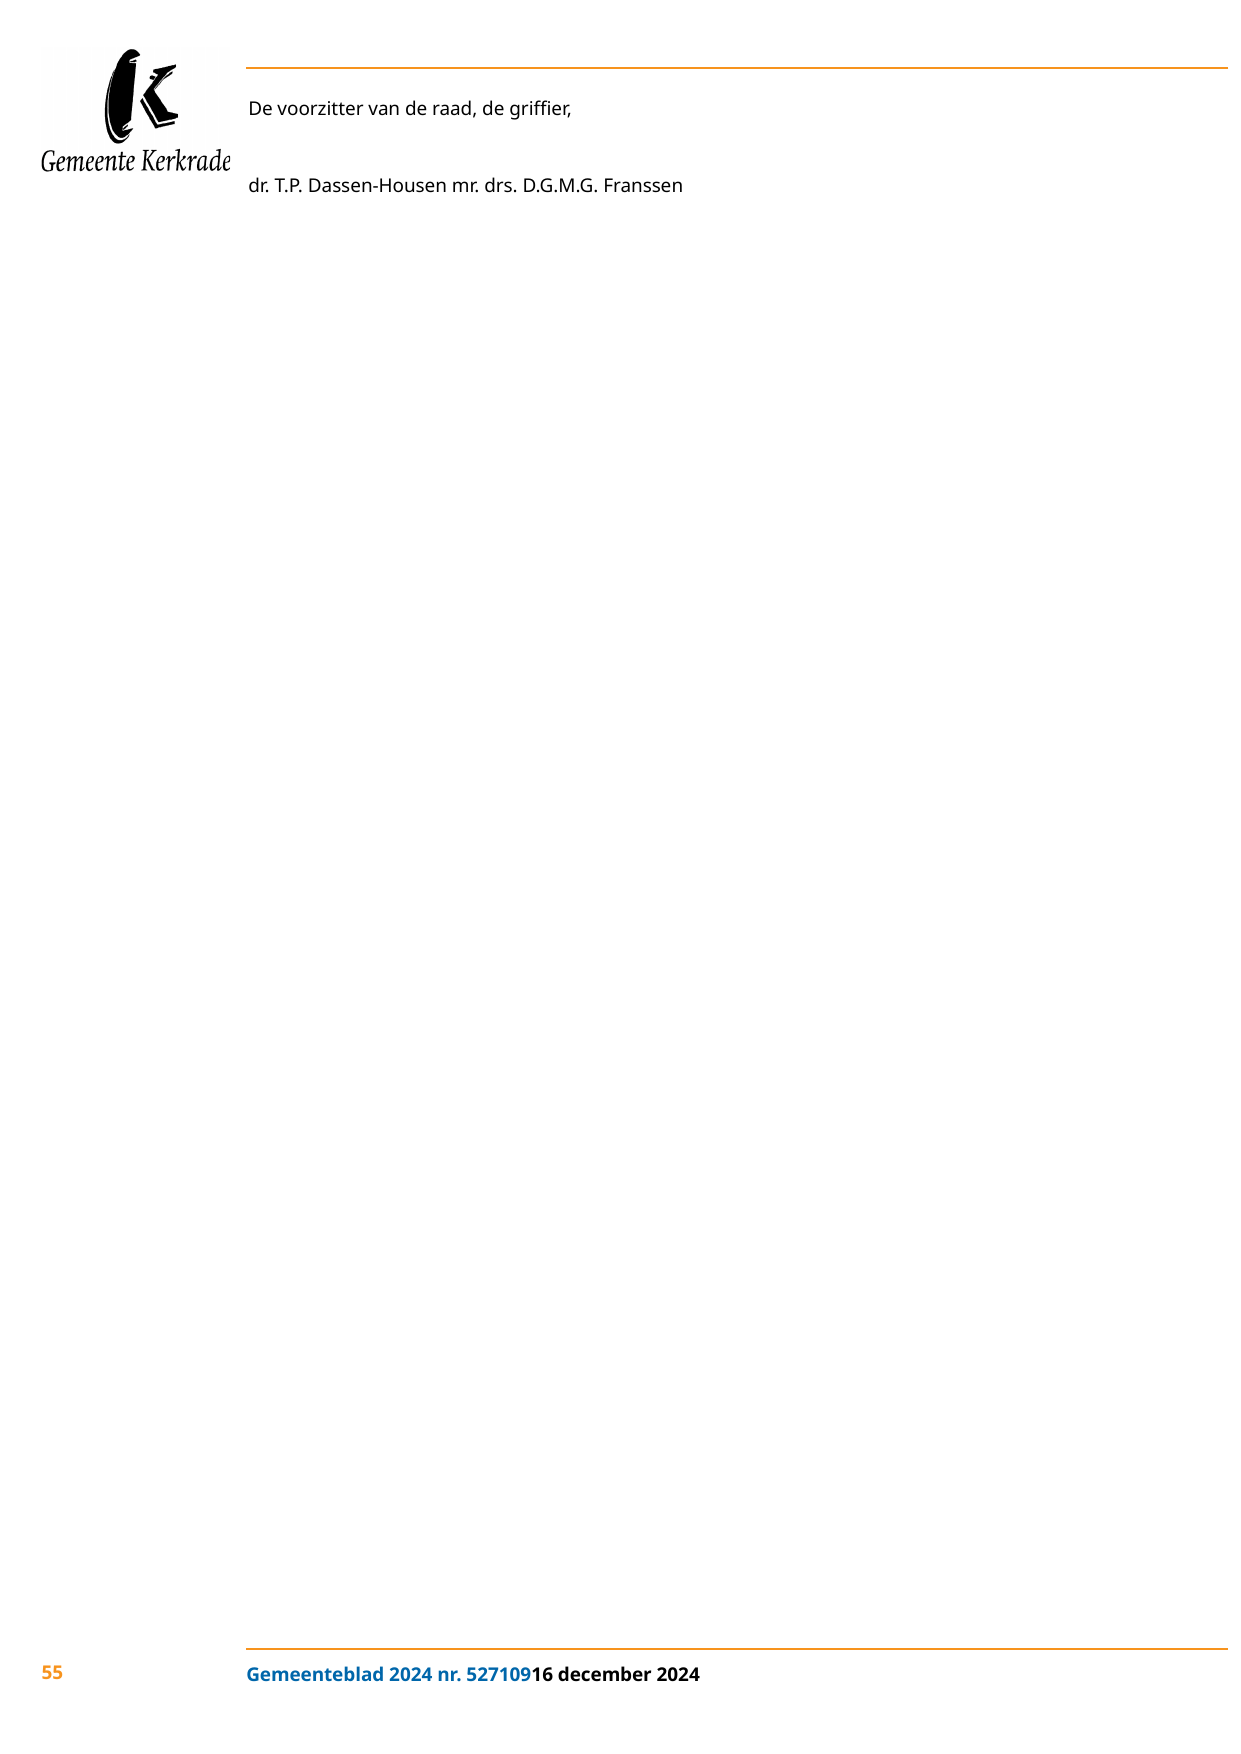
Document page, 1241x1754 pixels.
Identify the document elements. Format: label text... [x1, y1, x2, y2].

text De voorzitter van de raad, de griffier, [248, 95, 1152, 121]
text dr. T.P. Dassen-Housen mr. drs. D.G.M.G. Franssen [248, 172, 1152, 198]
picture [41, 47, 231, 172]
